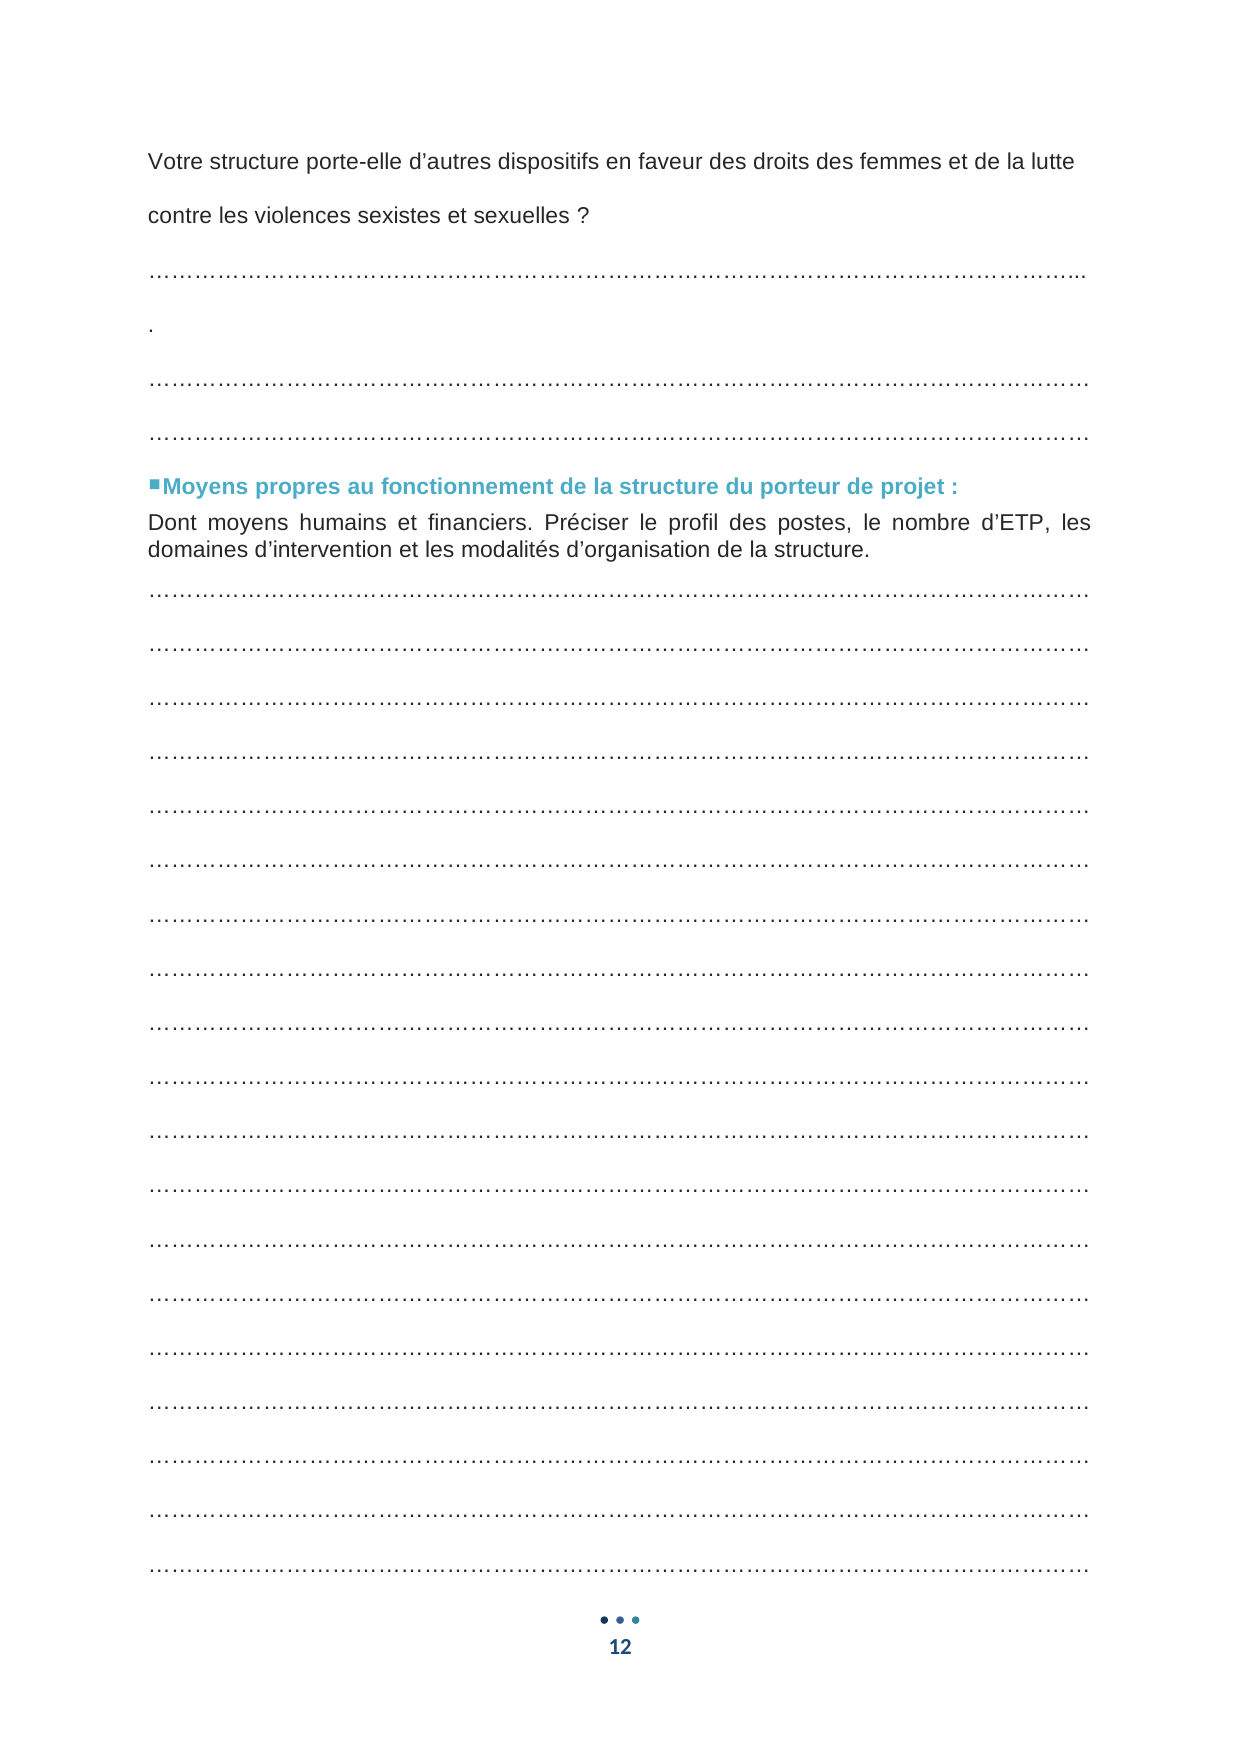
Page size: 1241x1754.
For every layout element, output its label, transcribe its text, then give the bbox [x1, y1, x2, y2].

list Moyens propres au fonctionnement de la structure du porteur de projet : [148, 473, 1093, 501]
text …………………………………………………………………………………………………………………………………………………………………………………………………………………………………………………………………………………………………………………………………………………………………………………………………………………………………………………… [148, 1008, 1093, 1198]
text ……………………………………………………………………………………………………………………………………………………………………………………………………………………………………………………………………………………………………………………………………… [148, 1442, 1093, 1577]
text …………………………………………………………………………………………………………… [148, 418, 1093, 446]
text Dont moyens humains et financiers. Préciser le profil des postes, le nombre d’ETP, les domaines d’intervention et les modalités d’organisation de la structure. [148, 508, 1093, 562]
text …………………………………………………………………………………………………………………………………………………………………………………………………………………………………………………………………………………………………………………………………………………………………………………………………………………………………………………… [148, 1225, 1093, 1414]
text …………………………………………………………………………………………………………………………………………………………………………………………………………………………………………………………………………………………………………………………………………………………………………………………………………………………………………………… …………………………………………………………………………………………………………………………………………………………………………………………………………………………………………………………………………………………………………………………………………………………………………………………………………………………………………………… [148, 575, 1093, 981]
text …………………………………………………………………………………………………………… [148, 364, 1093, 391]
text Votre structure porte-elle d’autres dispositifs en faveur des droits des femmes et de la lutte contre les violences sexistes et sexuelles ? ………………………………………………………………………………………………………….... [148, 148, 1093, 337]
